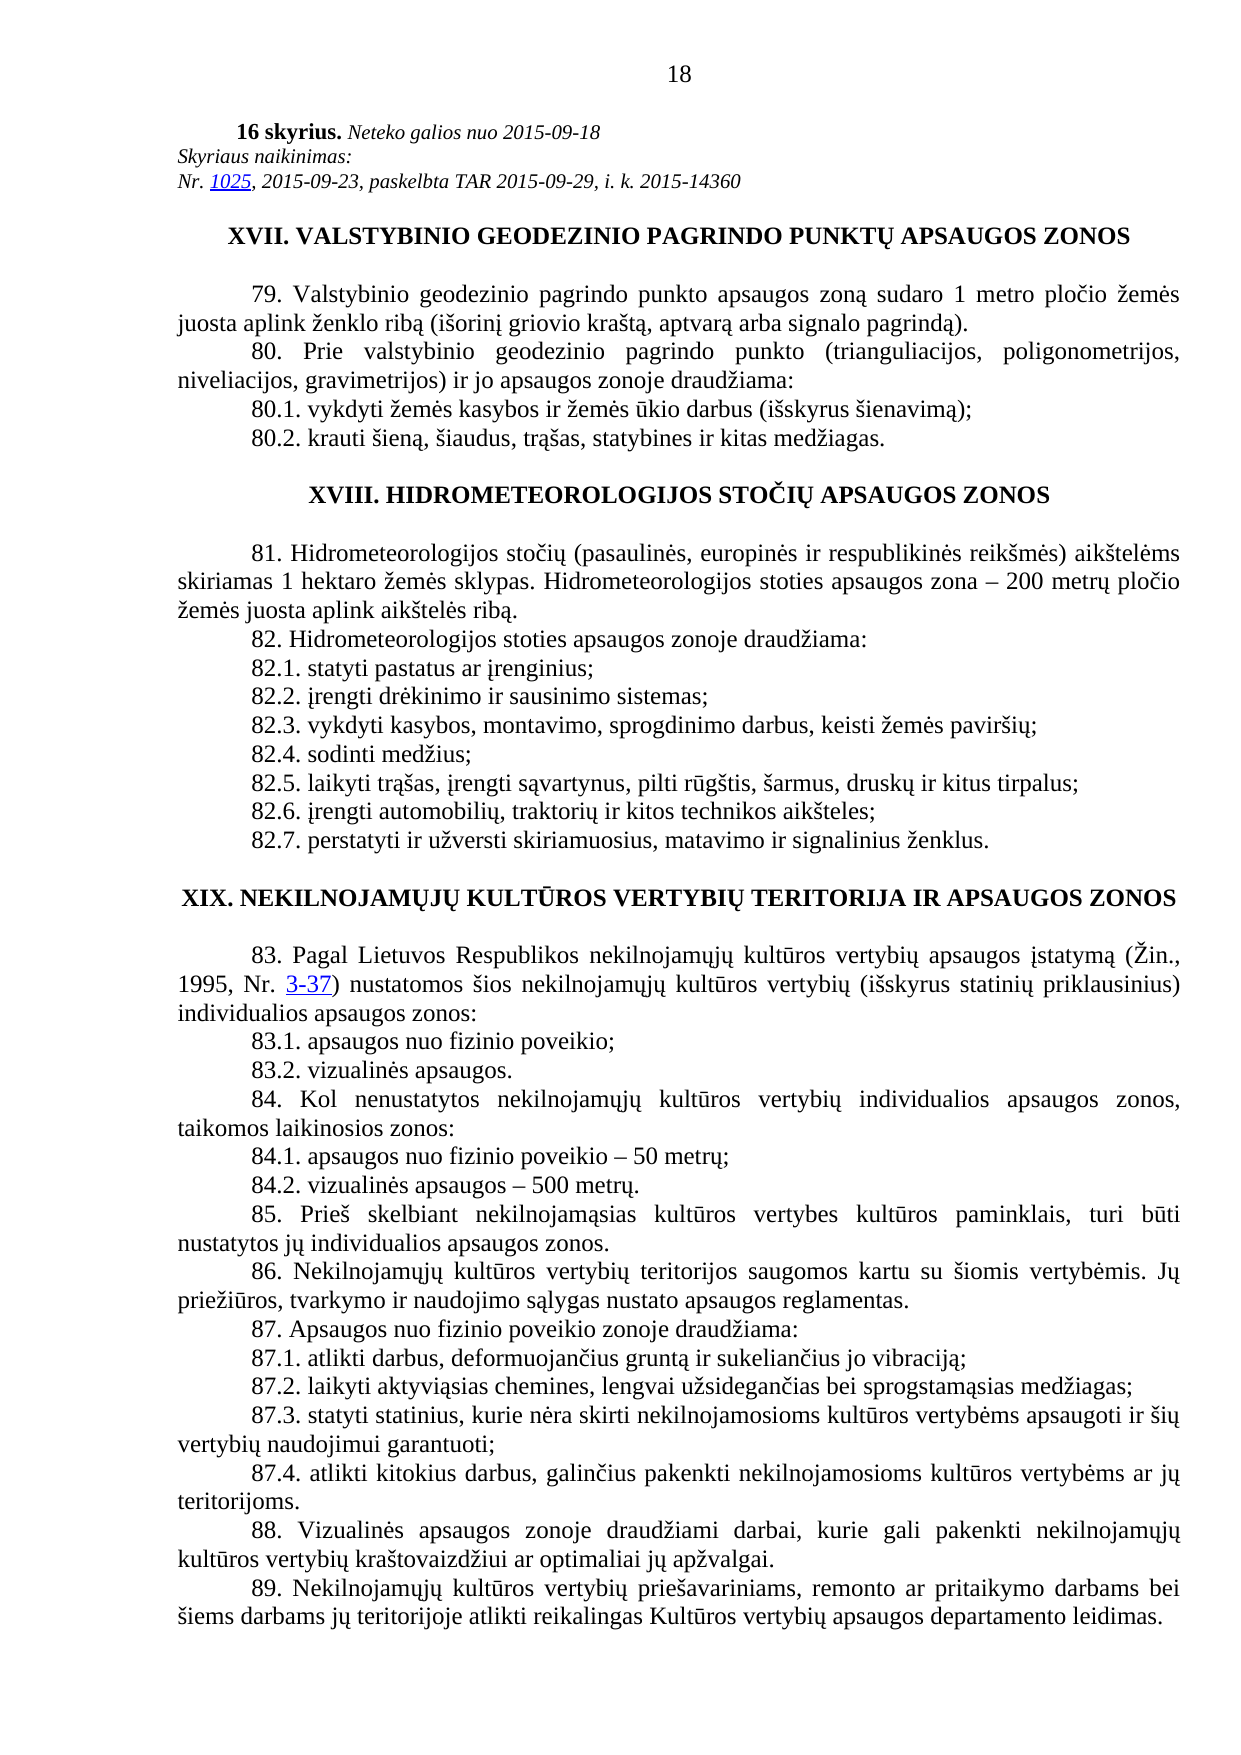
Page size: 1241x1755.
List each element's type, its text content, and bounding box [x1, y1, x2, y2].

text 80.2. krauti šieną, šiaudus, trąšas, statybines ir kitas medžiagas. [177, 423, 1181, 451]
text 80. Prie valstybinio geodezinio pagrindo punkto (trianguliacijos, poligonometrijos, niveliacijos, gravimetrijos) ir jo apsaugos zonoje draudžiama: [177, 336, 1181, 394]
text 86. Nekilnojamųjų kultūros vertybių teritorijos saugomos kartu su šiomis vertybėmis. Jų priežiūros, tvarkymo ir naudojimo sąlygas nustato apsaugos reglamentas. [177, 1256, 1181, 1314]
text 82.3. vykdyti kasybos, montavimo, sprogdinimo darbus, keisti žemės paviršių; [177, 710, 1181, 739]
text 82.6. įrengti automobilių, traktorių ir kitos technikos aikšteles; [177, 796, 1181, 825]
text Nr. 1025, 2015-09-23, paskelbta TAR 2015-09-29, i. k. 2015-14360 [177, 168, 1181, 193]
text 16 skyrius. Neteko galios nuo 2015-09-18 [177, 118, 1181, 144]
text 82. Hidrometeorologijos stoties apsaugos zonoje draudžiama: [177, 624, 1181, 653]
text 85. Prieš skelbiant nekilnojamąsias kultūros vertybes kultūros paminklais, turi būti nustatytos jų individualios apsaugos zonos. [177, 1199, 1181, 1256]
text 88. Vizualinės apsaugos zonoje draudžiami darbai, kurie gali pakenkti nekilnojamųjų kultūros vertybių kraštovaizdžiui ar optimaliai jų apžvalgai. [177, 1515, 1181, 1573]
text 84. Kol nenustatytos nekilnojamųjų kultūros vertybių individualios apsaugos zonos, taikomos laikinosios zonos: [177, 1084, 1181, 1141]
text 87.2. laikyti aktyviąsias chemines, lengvai užsidegančias bei sprogstamąsias medžiagas; [177, 1371, 1181, 1400]
text 82.5. laikyti trąšas, įrengti sąvartynus, pilti rūgštis, šarmus, druskų ir kitus tirpalus; [177, 768, 1181, 796]
text 83. Pagal Lietuvos Respublikos nekilnojamųjų kultūros vertybių apsaugos įstatymą (Žin., 1995, Nr. 3-37) nustatomos šios nekilnojamųjų kultūros vertybių (išskyrus statinių priklausinius) individualios apsaugos zonos: [177, 940, 1181, 1026]
text 82.2. įrengti drėkinimo ir sausinimo sistemas; [177, 681, 1181, 710]
text 81. Hidrometeorologijos stočių (pasaulinės, europinės ir respublikinės reikšmės) aikštelėms skiriamas 1 hektaro žemės sklypas. Hidrometeorologijos stoties apsaugos zona – 200 metrų pločio žemės juosta aplink aikštelės ribą. [177, 538, 1181, 624]
text XVII. VALSTYBINIO GEODEZINIO PAGRINDO PUNKTŲ APSAUGOS ZONOS [177, 221, 1181, 250]
text 87.1. atlikti darbus, deformuojančius gruntą ir sukeliančius jo vibraciją; [177, 1343, 1181, 1371]
text 79. Valstybinio geodezinio pagrindo punkto apsaugos zoną sudaro 1 metro pločio žemės juosta aplink ženklo ribą (išorinį griovio kraštą, aptvarą arba signalo pagrindą). [177, 279, 1181, 336]
text 82.7. perstatyti ir užversti skiriamuosius, matavimo ir signalinius ženklus. [177, 825, 1181, 854]
text 83.1. apsaugos nuo fizinio poveikio; [177, 1026, 1181, 1055]
text 84.2. vizualinės apsaugos – 500 metrų. [177, 1170, 1181, 1199]
text XVIII. HIDROMETEOROLOGIJOS STOČIŲ APSAUGOS ZONOS [177, 480, 1181, 509]
text 87.4. atlikti kitokius darbus, galinčius pakenkti nekilnojamosioms kultūros vertybėms ar jų teritorijoms. [177, 1458, 1181, 1515]
text 87. Apsaugos nuo fizinio poveikio zonoje draudžiama: [177, 1314, 1181, 1343]
text 82.4. sodinti medžius; [177, 739, 1181, 768]
text 82.1. statyti pastatus ar įrenginius; [177, 653, 1181, 681]
text Skyriaus naikinimas: [177, 144, 1181, 168]
text XIX. NEKILNOJAMŲJŲ KULTŪROS VERTYBIŲ TERITORIJA IR APSAUGOS ZONOS [177, 883, 1181, 911]
text 80.1. vykdyti žemės kasybos ir žemės ūkio darbus (išskyrus šienavimą); [177, 394, 1181, 423]
text 89. Nekilnojamųjų kultūros vertybių priešavariniams, remonto ar pritaikymo darbams bei šiems darbams jų teritorijoje atlikti reikalingas Kultūros vertybių apsaugos departamento leidimas. [177, 1573, 1181, 1630]
text 84.1. apsaugos nuo fizinio poveikio – 50 metrų; [177, 1141, 1181, 1170]
text 83.2. vizualinės apsaugos. [177, 1055, 1181, 1084]
text 87.3. statyti statinius, kurie nėra skirti nekilnojamosioms kultūros vertybėms apsaugoti ir šių vertybių naudojimui garantuoti; [177, 1400, 1181, 1458]
